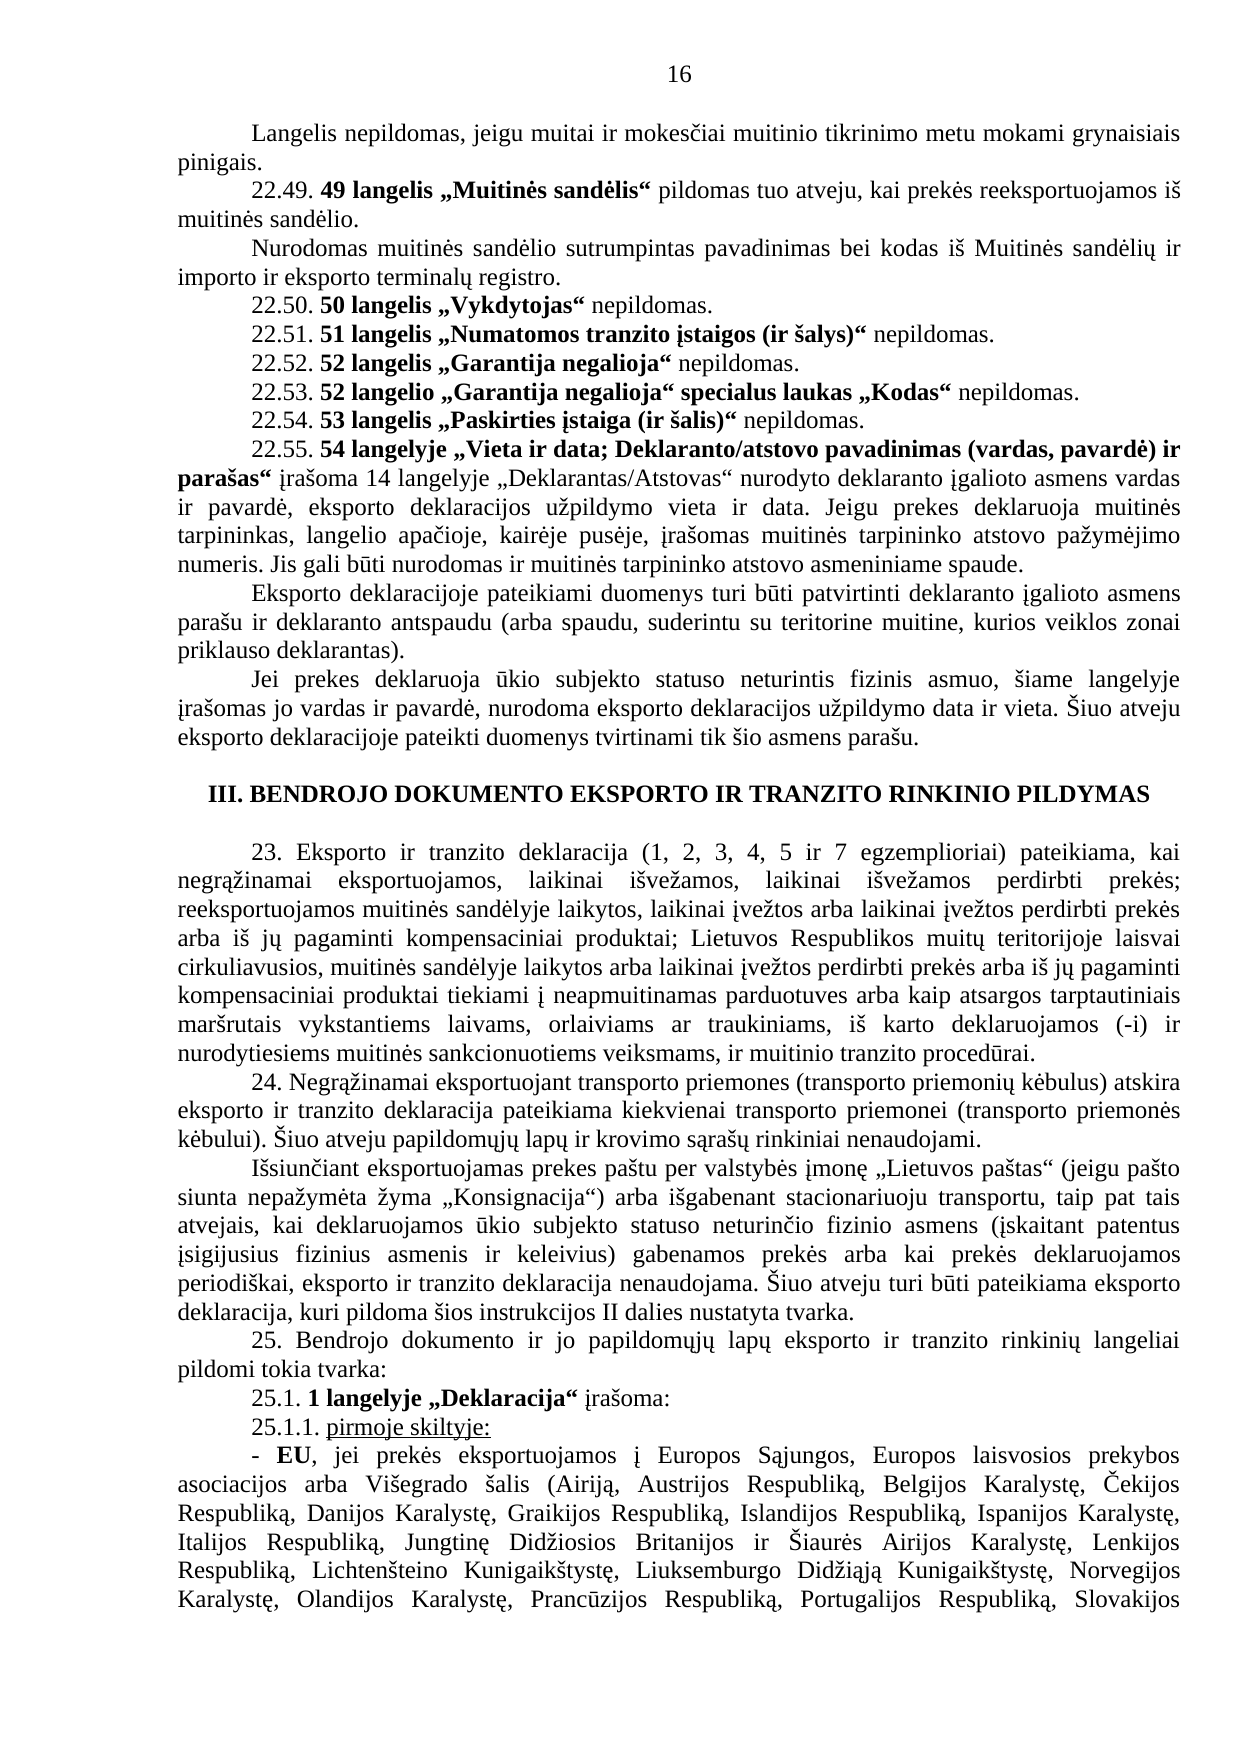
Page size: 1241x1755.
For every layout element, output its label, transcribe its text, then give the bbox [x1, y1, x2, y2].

text 24. Negrąžinamai eksportuojant transporto priemones (transporto priemonių kėbulus) atskira eksporto ir tranzito deklaracija pateikiama kiekvienai transporto priemonei (transporto priemonės kėbului). Šiuo atveju papildomųjų lapų ir krovimo sąrašų rinkiniai nenaudojami. [177, 1067, 1181, 1153]
text 22.54. 53 langelis „Paskirties įstaiga (ir šalis)“ nepildomas. [177, 406, 1181, 434]
text 22.50. 50 langelis „Vykdytojas“ nepildomas. [177, 291, 1181, 319]
text - EU, jei prekės eksportuojamos į Europos Sąjungos, Europos laisvosios prekybos asociacijos arba Višegrado šalis (Airiją, Austrijos Respubliką, Belgijos Karalystę, Čekijos Respubliką, Danijos Karalystę, Graikijos Respubliką, Islandijos Respubliką, Ispanijos Karalystę, Italijos Respubliką, Jungtinę Didžiosios Britanijos ir Šiaurės Airijos Karalystę, Lenkijos Respubliką, Lichtenšteino Kunigaikštystę, Liuksemburgo Didžiąją Kunigaikštystę, Norvegijos Karalystę, Olandijos Karalystę, Prancūzijos Respubliką, Portugalijos Respubliką, Slovakijos [177, 1441, 1181, 1613]
text Eksporto deklaracijoje pateikiami duomenys turi būti patvirtinti deklaranto įgalioto asmens parašu ir deklaranto antspaudu (arba spaudu, suderintu su teritorine muitine, kurios veiklos zonai priklauso deklarantas). [177, 578, 1181, 664]
text Išsiunčiant eksportuojamas prekes paštu per valstybės įmonę „Lietuvos paštas“ (jeigu pašto siunta nepažymėta žyma „Konsignacija“) arba išgabenant stacionariuoju transportu, taip pat tais atvejais, kai deklaruojamos ūkio subjekto statuso neturinčio fizinio asmens (įskaitant patentus įsigijusius fizinius asmenis ir keleivius) gabenamos prekės arba kai prekės deklaruojamos periodiškai, eksporto ir tranzito deklaracija nenaudojama. Šiuo atveju turi būti pateikiama eksporto deklaracija, kuri pildoma šios instrukcijos II dalies nustatyta tvarka. [177, 1153, 1181, 1326]
text 22.51. 51 langelis „Numatomos tranzito įstaigos (ir šalys)“ nepildomas. [177, 319, 1181, 348]
text Jei prekes deklaruoja ūkio subjekto statuso neturintis fizinis asmuo, šiame langelyje įrašomas jo vardas ir pavardė, nurodoma eksporto deklaracijos užpildymo data ir vieta. Šiuo atveju eksporto deklaracijoje pateikti duomenys tvirtinami tik šio asmens parašu. [177, 664, 1181, 751]
text 25.1.1. pirmoje skiltyje: [177, 1412, 1181, 1441]
text Nurodomas muitinės sandėlio sutrumpintas pavadinimas bei kodas iš Muitinės sandėlių ir importo ir eksporto terminalų registro. [177, 233, 1181, 291]
text 22.49. 49 langelis „Muitinės sandėlis“ pildomas tuo atveju, kai prekės reeksportuojamos iš muitinės sandėlio. [177, 176, 1181, 233]
text 25.1. 1 langelyje „Deklaracija“ įrašoma: [177, 1383, 1181, 1412]
text III. BENDROJO DOKUMENTO EKSPORTO IR TRANZITO RINKINIO PILDYMAS [177, 779, 1181, 808]
text 23. Eksporto ir tranzito deklaracija (1, 2, 3, 4, 5 ir 7 egzemplioriai) pateikiama, kai negrąžinamai eksportuojamos, laikinai išvežamos, laikinai išvežamos perdirbti prekės; reeksportuojamos muitinės sandėlyje laikytos, laikinai įvežtos arba laikinai įvežtos perdirbti prekės arba iš jų pagaminti kompensaciniai produktai; Lietuvos Respublikos muitų teritorijoje laisvai cirkuliavusios, muitinės sandėlyje laikytos arba laikinai įvežtos perdirbti prekės arba iš jų pagaminti kompensaciniai produktai tiekiami į neapmuitinamas parduotuves arba kaip atsargos tarptautiniais maršrutais vykstantiems laivams, orlaiviams ar traukiniams, iš karto deklaruojamos (-i) ir nurodytiesiems muitinės sankcionuotiems veiksmams, ir muitinio tranzito procedūrai. [177, 837, 1181, 1067]
text Langelis nepildomas, jeigu muitai ir mokesčiai muitinio tikrinimo metu mokami grynaisiais pinigais. [177, 118, 1181, 176]
text 22.55. 54 langelyje „Vieta ir data; Deklaranto/atstovo pavadinimas (vardas, pavardė) ir parašas“ įrašoma 14 langelyje „Deklarantas/Atstovas“ nurodyto deklaranto įgalioto asmens vardas ir pavardė, eksporto deklaracijos užpildymo vieta ir data. Jeigu prekes deklaruoja muitinės tarpininkas, langelio apačioje, kairėje pusėje, įrašomas muitinės tarpininko atstovo pažymėjimo numeris. Jis gali būti nurodomas ir muitinės tarpininko atstovo asmeniniame spaude. [177, 434, 1181, 578]
text 22.52. 52 langelis „Garantija negalioja“ nepildomas. [177, 348, 1181, 377]
text 25. Bendrojo dokumento ir jo papildomųjų lapų eksporto ir tranzito rinkinių langeliai pildomi tokia tvarka: [177, 1326, 1181, 1383]
text 22.53. 52 langelio „Garantija negalioja“ specialus laukas „Kodas“ nepildomas. [177, 377, 1181, 406]
